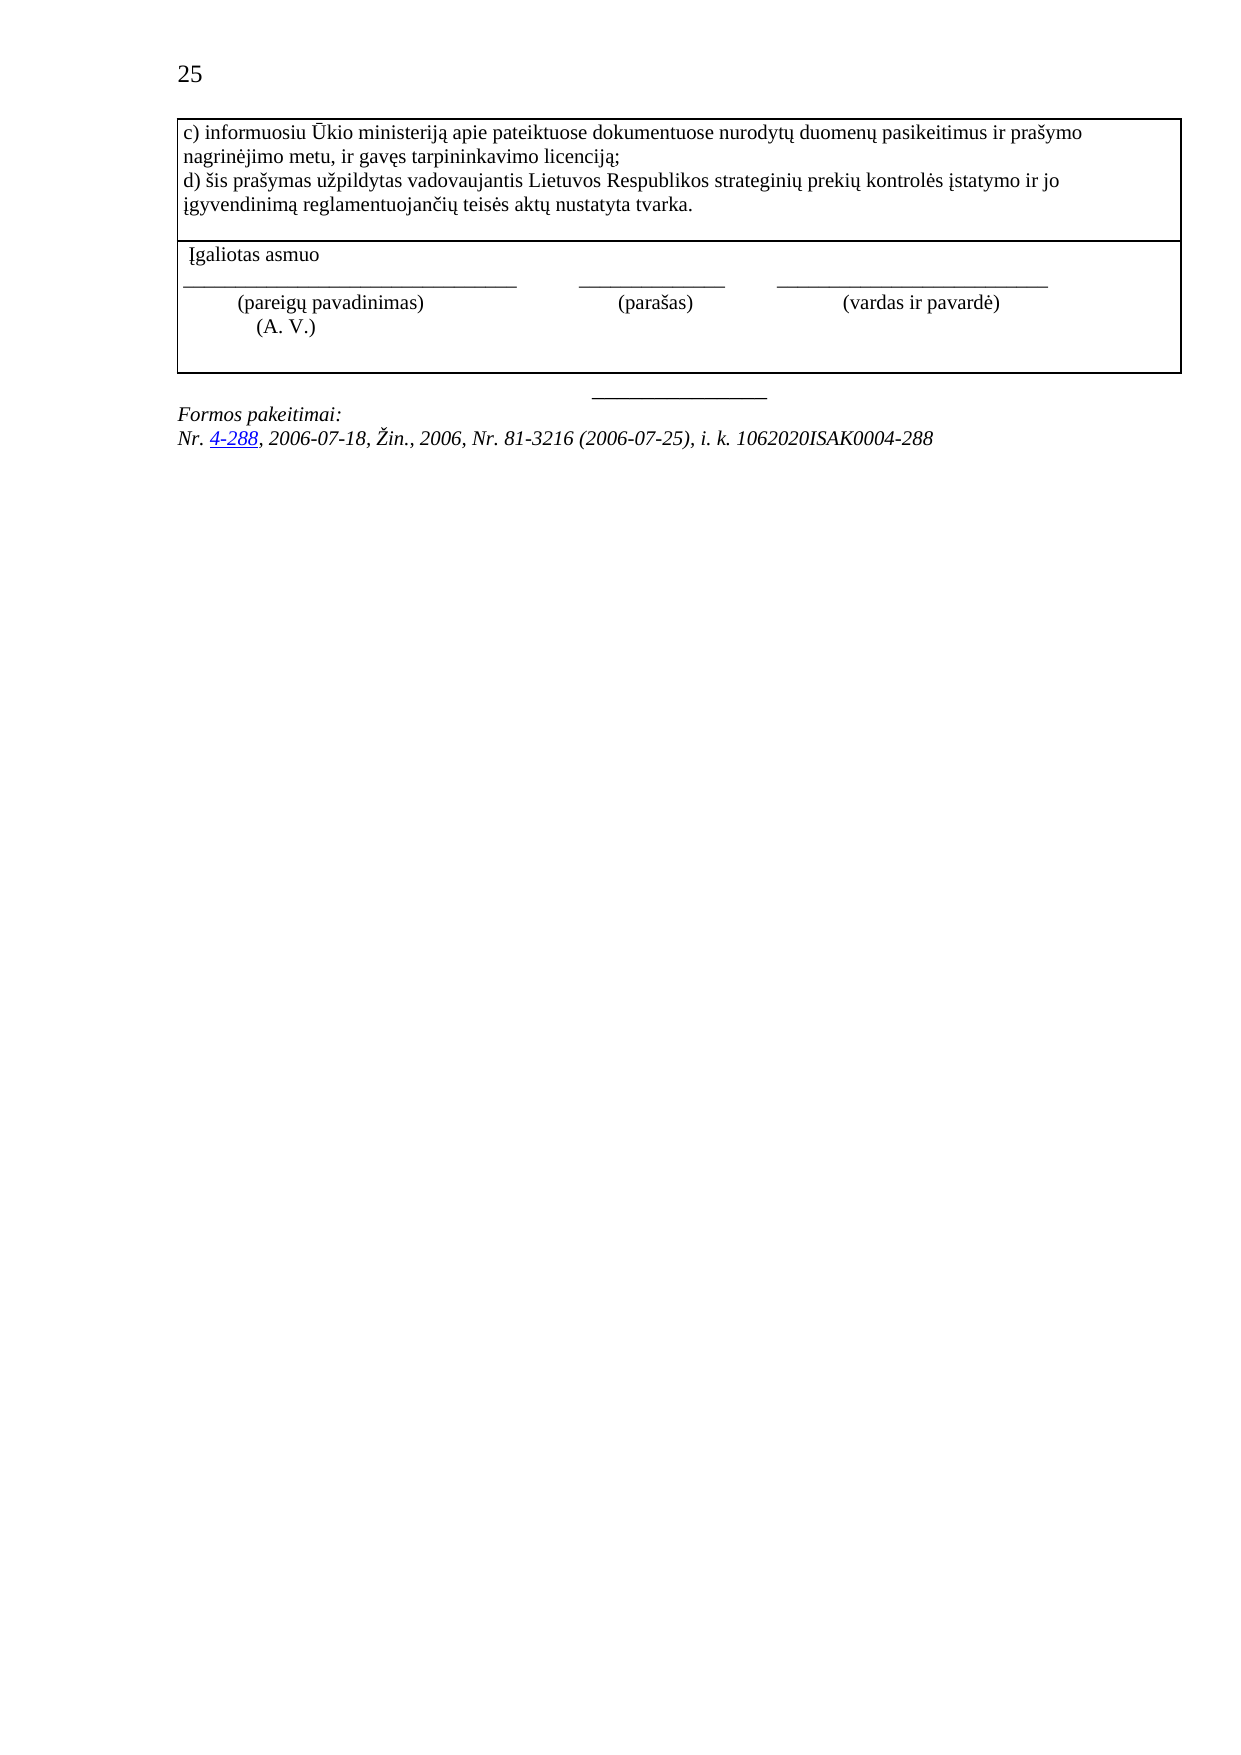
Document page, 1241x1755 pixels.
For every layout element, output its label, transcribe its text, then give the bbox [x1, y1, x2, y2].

table_header c) informuosiu Ūkio ministeriją apie pateiktuose dokumentuose nurodytų duomenų pasikeitimus ir prašymo nagrinėjimo metu, ir gavęs tarpininkavimo licenciją; d) šis prašymas užpildytas vadovaujantis Lietuvos Respublikos strateginių prekių kontrolės įstatymo ir jo įgyvendinimą reglamentuojančių teisės aktų nustatyta tvarka. [178, 120, 1180, 240]
text ______________ [177, 374, 1181, 402]
table_cell Įgaliotas asmuo ________________________________ ______________ __________________________ (pareigų pavadinimas) (parašas) (vardas ir pavardė) (A. V.) [178, 242, 1180, 372]
text Formos pakeitimai: [177, 402, 1181, 426]
text Nr. 4-288, 2006-07-18, Žin., 2006, Nr. 81-3216 (2006-07-25), i. k. 1062020ISAK0004-288 [177, 426, 1181, 450]
